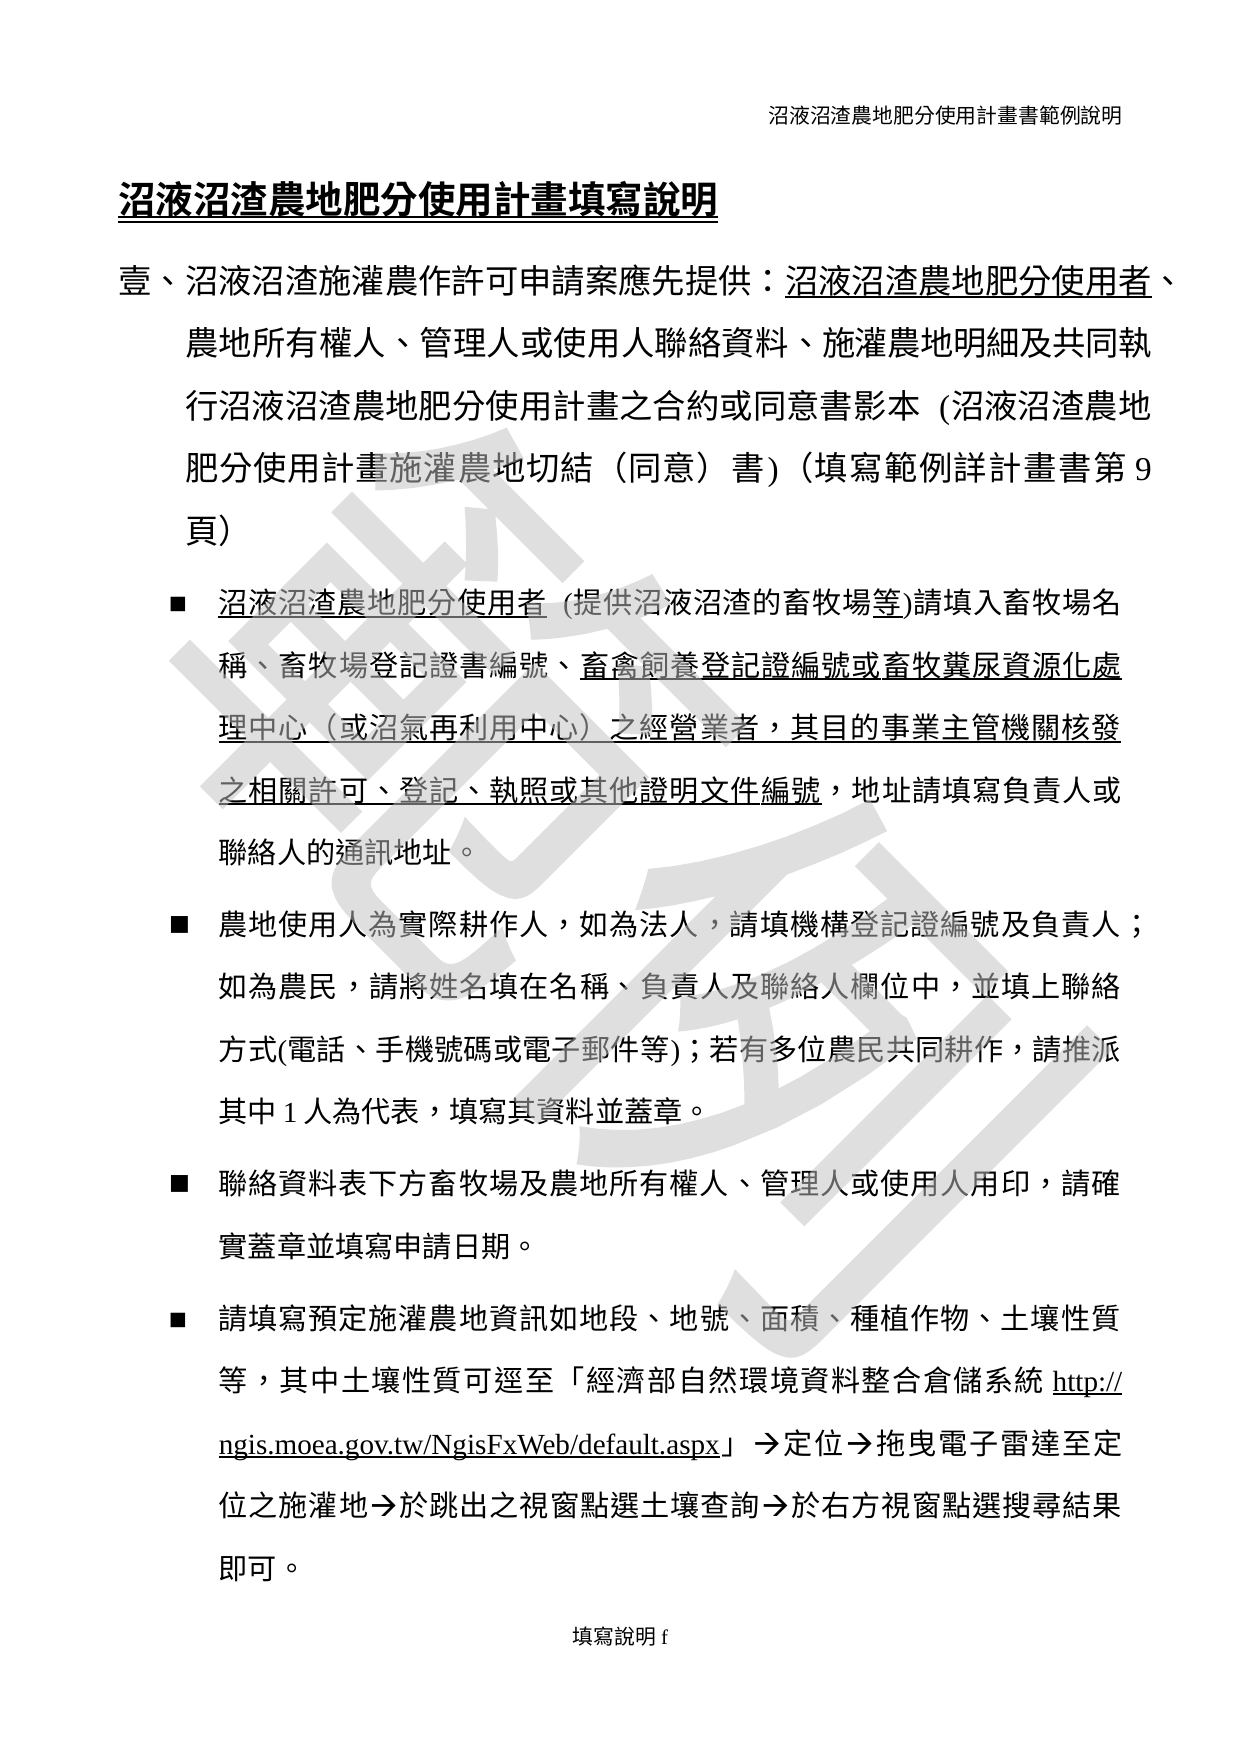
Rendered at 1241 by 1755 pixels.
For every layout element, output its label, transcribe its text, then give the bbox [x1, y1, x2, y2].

list 沼液沼渣農地肥分使用者 (提供沼液沼渣的畜牧場等)請填入畜牧場名稱、畜牧場登記證書編號、畜禽飼養登記證編號或畜牧糞尿資源化處理中心（或沼氣再利用中心）之經營業者，其目的事業主管機關核發之相關許可、登記、執照或其他證明文件編號，地址請填寫負責人或聯絡人的通訊地址。 [378, 805, 568, 872]
list 沼液沼渣農地肥分使用者 (提供沼液沼渣的畜牧場等)請填入畜牧場名稱、畜牧場登記證書編號、畜禽飼養登記證編號或畜牧糞尿資源化處理中心（或沼氣再利用中心）之經營業者，其目的事業主管機關核發之相關許可、登記、執照或其他證明文件編號，地址請填寫負責人或聯絡人的通訊地址。 [269, 623, 323, 680]
list 沼液沼渣農地肥分使用者 (提供沼液沼渣的畜牧場等)請填入畜牧場名稱、畜牧場登記證書編號、畜禽飼養登記證編號或畜牧糞尿資源化處理中心（或沼氣再利用中心）之經營業者，其目的事業主管機關核發之相關許可、登記、執照或其他證明文件編號，地址請填寫負責人或聯絡人的通訊地址。 [329, 683, 385, 738]
list 農地使用人為實際耕作人，如為法人，請填機構登記證編號及負責人；如為農民，請將姓名填在名稱、負責人及聯絡人欄位中，並填上聯絡方式(電話、手機號碼或電子郵件等)；若有多位農民共同耕作，請推派其中1人為代表，填寫其資料並蓋章。 [901, 881, 1122, 1131]
list 沼液沼渣農地肥分使用者 (提供沼液沼渣的畜牧場等)請填入畜牧場名稱、畜牧場登記證書編號、畜禽飼養登記證編號或畜牧糞尿資源化處理中心（或沼氣再利用中心）之經營業者，其目的事業主管機關核發之相關許可、登記、執照或其他證明文件編號，地址請填寫負責人或聯絡人的通訊地址。 [409, 618, 633, 741]
list 沼液沼渣農地肥分使用者 (提供沼液沼渣的畜牧場等)請填入畜牧場名稱、畜牧場登記證書編號、畜禽飼養登記證編號或畜牧糞尿資源化處理中心（或沼氣再利用中心）之經營業者，其目的事業主管機關核發之相關許可、登記、執照或其他證明文件編號，地址請填寫負責人或聯絡人的通訊地址。 [369, 643, 424, 699]
list 聯絡資料表下方畜牧場及農地所有權人、管理人或使用人用印，請確實蓋章並填寫申請日期。 [168, 1140, 971, 1265]
list 請填寫預定施灌農地資訊如地段、地號、面積、種植作物、土壤性質等，其中土壤性質可逕至「經濟部自然環境資料整合倉儲系統http://ngis.moea.gov.tw/NgisFxWeb/default.aspx」定位拖曳電子雷達至定位之施灌地於跳出之視窗點選土壤查詢於右方視窗點選搜尋結果即可。 [168, 1275, 1122, 1587]
list 農地使用人為實際耕作人，如為法人，請填機構登記證編號及負責人；如為農民，請將姓名填在名稱、負責人及聯絡人欄位中，並填上聯絡方式(電話、手機號碼或電子郵件等)；若有多位農民共同耕作，請推派其中1人為代表，填寫其資料並蓋章。 [770, 984, 868, 1087]
list 沼液沼渣農地肥分使用者 (提供沼液沼渣的畜牧場等)請填入畜牧場名稱、畜牧場登記證書編號、畜禽飼養登記證編號或畜牧糞尿資源化處理中心（或沼氣再利用中心）之經營業者，其目的事業主管機關核發之相關許可、登記、執照或其他證明文件編號，地址請填寫負責人或聯絡人的通訊地址。 [168, 661, 391, 872]
list 農地使用人為實際耕作人，如為法人，請填機構登記證編號及負責人；如為農民，請將姓名填在名稱、負責人及聯絡人欄位中，並填上聯絡方式(電話、手機號碼或電子郵件等)；若有多位農民共同耕作，請推派其中1人為代表，填寫其資料並蓋章。 [772, 926, 983, 1131]
list 聯絡資料表下方畜牧場及農地所有權人、管理人或使用人用印，請確實蓋章並填寫申請日期。 [898, 1140, 1122, 1265]
list 農地使用人為實際耕作人，如為法人，請填機構登記證編號及負責人；如為農民，請將姓名填在名稱、負責人及聯絡人欄位中，並填上聯絡方式(電話、手機號碼或電子郵件等)；若有多位農民共同耕作，請推派其中1人為代表，填寫其資料並蓋章。 [168, 881, 744, 1131]
list 農地使用人為實際耕作人，如為法人，請填機構登記證編號及負責人；如為農民，請將姓名填在名稱、負責人及聯絡人欄位中，並填上聯絡方式(電話、手機號碼或電子郵件等)；若有多位農民共同耕作，請推派其中1人為代表，填寫其資料並蓋章。 [679, 881, 886, 994]
list 沼液沼渣農地肥分使用者 (提供沼液沼渣的畜牧場等)請填入畜牧場名稱、畜牧場登記證書編號、畜禽飼養登記證編號或畜牧糞尿資源化處理中心（或沼氣再利用中心）之經營業者，其目的事業主管機關核發之相關許可、登記、執照或其他證明文件編號，地址請填寫負責人或聯絡人的通訊地址。 [612, 680, 718, 741]
list 沼液沼渣農地肥分使用者 (提供沼液沼渣的畜牧場等)請填入畜牧場名稱、畜牧場登記證書編號、畜禽飼養登記證編號或畜牧糞尿資源化處理中心（或沼氣再利用中心）之經營業者，其目的事業主管機關核發之相關許可、登記、執照或其他證明文件編號，地址請填寫負責人或聯絡人的通訊地址。 [362, 743, 453, 803]
list 沼液沼渣農地肥分使用者 (提供沼液沼渣的畜牧場等)請填入畜牧場名稱、畜牧場登記證書編號、畜禽飼養登記證編號或畜牧糞尿資源化處理中心（或沼氣再利用中心）之經營業者，其目的事業主管機關核發之相關許可、登記、執照或其他證明文件編號，地址請填寫負責人或聯絡人的通訊地址。 [448, 559, 1122, 872]
text 壹、沼液沼渣施灌農作許可申請案應先提供：沼液沼渣農地肥分使用者、農地所有權人、管理人或使用人聯絡資料、施灌農地明細及共同執行沼液沼渣農地肥分使用計畫之合約或同意書影本 (沼液沼渣農地肥分使用計畫施灌農地切結（同意）書)（填寫範例詳計畫書第9頁） [118, 237, 1152, 550]
list 沼液沼渣農地肥分使用者 (提供沼液沼渣的畜牧場等)請填入畜牧場名稱、畜牧場登記證書編號、畜禽飼養登記證編號或畜牧糞尿資源化處理中心（或沼氣再利用中心）之經營業者，其目的事業主管機關核發之相關許可、登記、執照或其他證明文件編號，地址請填寫負責人或聯絡人的通訊地址。 [168, 559, 309, 717]
list 沼液沼渣農地肥分使用者 (提供沼液沼渣的畜牧場等)請填入畜牧場名稱、畜牧場登記證書編號、畜禽飼養登記證編號或畜牧糞尿資源化處理中心（或沼氣再利用中心）之經營業者，其目的事業主管機關核發之相關許可、登記、執照或其他證明文件編號，地址請填寫負責人或聯絡人的通訊地址。 [449, 743, 598, 803]
text 沼液沼渣農地肥分使用計畫填寫說明 [118, 156, 1122, 218]
list 沼液沼渣農地肥分使用者 (提供沼液沼渣的畜牧場等)請填入畜牧場名稱、畜牧場登記證書編號、畜禽飼養登記證編號或畜牧糞尿資源化處理中心（或沼氣再利用中心）之經營業者，其目的事業主管機關核發之相關許可、登記、執照或其他證明文件編號，地址請填寫負責人或聯絡人的通訊地址。 [295, 743, 365, 803]
